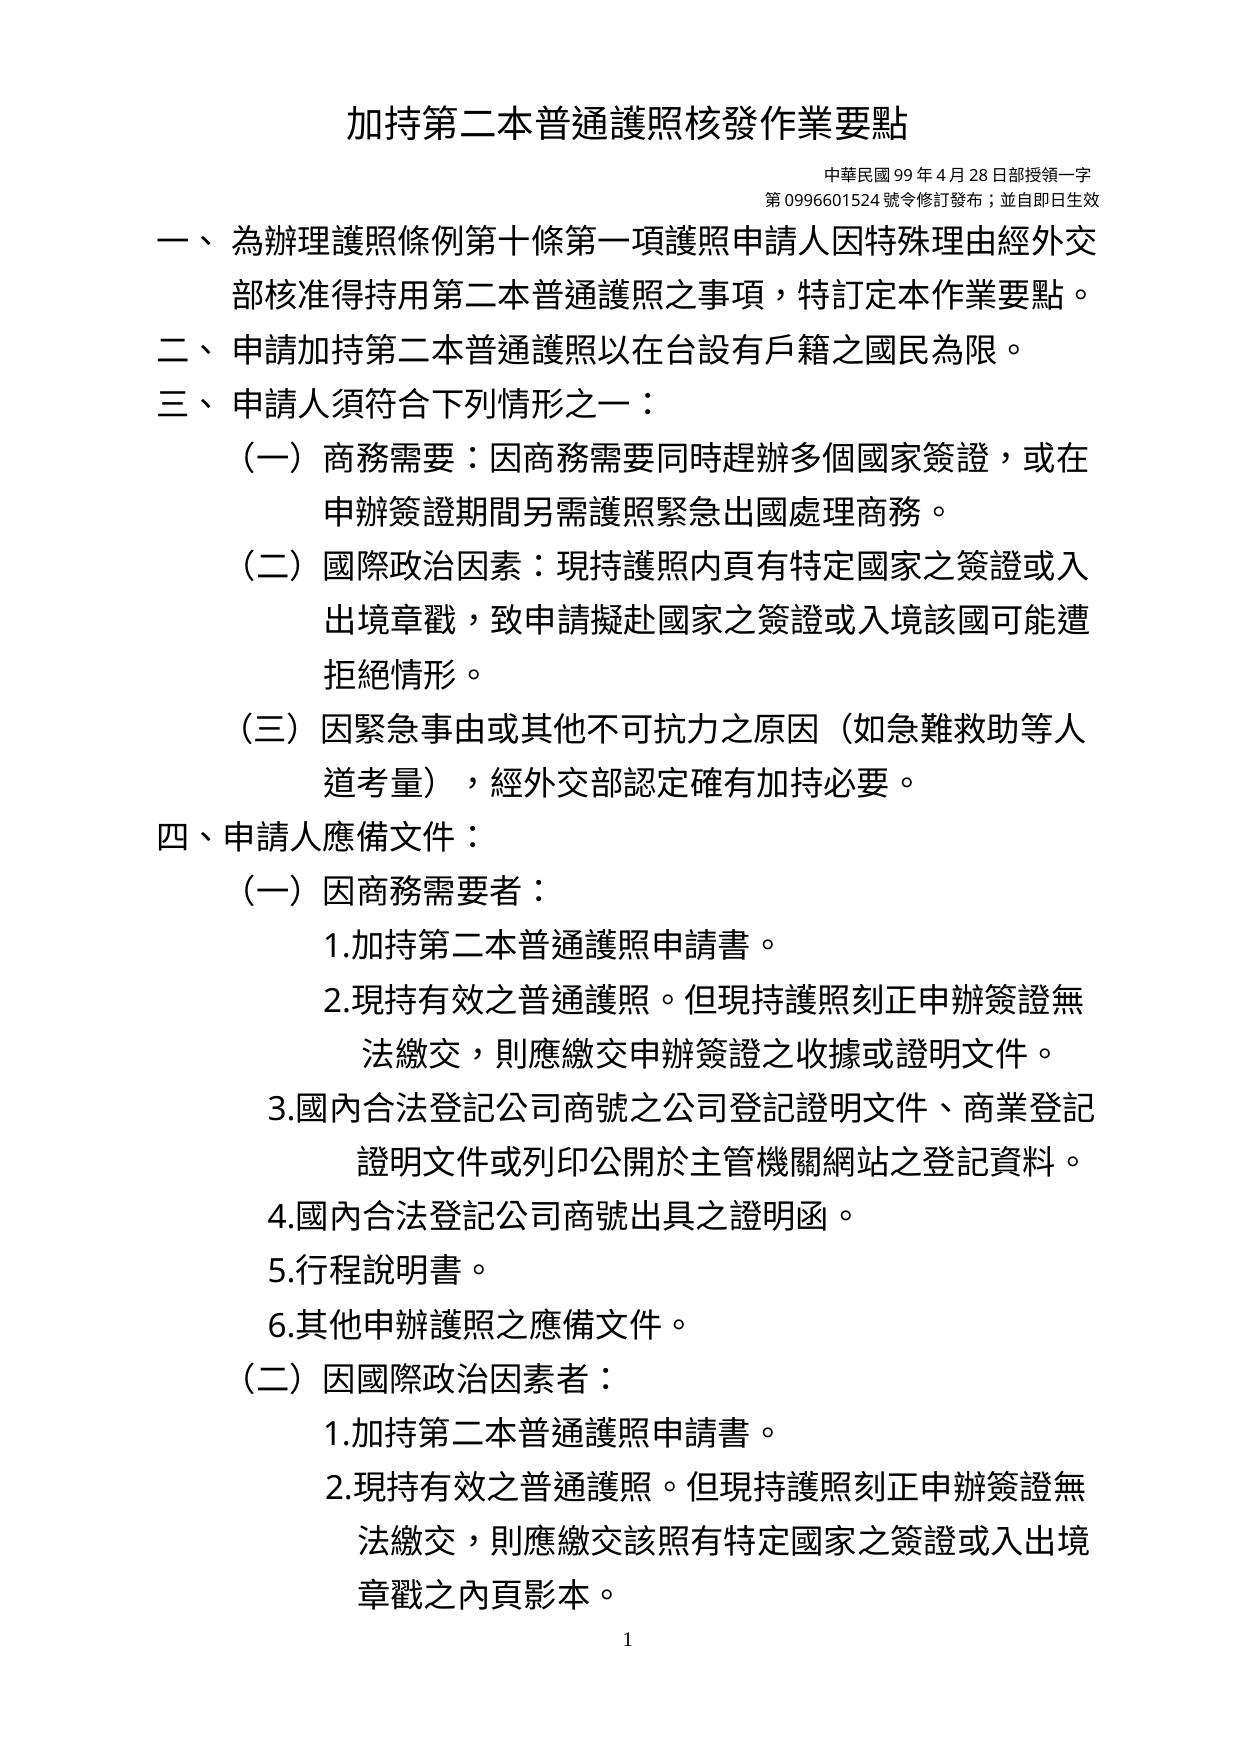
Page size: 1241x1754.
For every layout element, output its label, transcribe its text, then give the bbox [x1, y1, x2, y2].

list 為辦理護照條例第十條第一項護照申請人因特殊理由經外交部核准得持用第二本普通護照之事項，特訂定本作業要點。 [156, 210, 1099, 319]
text 中華民國99年4月28日部授領一字 [156, 148, 1091, 189]
text （二）國際政治因素：現持護照内頁有特定國家之簽證或入出境章戳，致申請擬赴國家之簽證或入境該國可能遭拒絕情形。 [222, 535, 1099, 698]
list 申請人須符合下列情形之一： [156, 373, 1099, 427]
text 4.國內合法登記公司商號出具之證明函。 [156, 1185, 1099, 1239]
text （一）商務需要：因商務需要同時趕辦多個國家簽證，或在申辦簽證期間另需護照緊急出國處理商務。 [222, 427, 1099, 535]
text （二）因國際政治因素者： [156, 1348, 1099, 1402]
text 6.其他申辦護照之應備文件。 [156, 1294, 1099, 1348]
text 加持第二本普通護照核發作業要點 [156, 94, 1099, 148]
text 1.加持第二本普通護照申請書。 [156, 914, 1099, 969]
text （一）因商務需要者： [156, 860, 1099, 914]
text 5.行程說明書。 [156, 1239, 1099, 1294]
text 2.現持有效之普通護照。但現持護照刻正申辦簽證無法繳交，則應繳交該照有特定國家之簽證或入出境章戳之內頁影本。 [325, 1456, 1099, 1619]
text （三）因緊急事由或其他不可抗力之原因（如急難救助等人道考量），經外交部認定確有加持必要。 [220, 698, 1099, 806]
text 3.國內合法登記公司商號之公司登記證明文件、商業登記證明文件或列印公開於主管機關網站之登記資料。 [156, 1077, 1099, 1185]
text 1.加持第二本普通護照申請書。 [156, 1402, 1099, 1456]
text 2.現持有效之普通護照。但現持護照刻正申辦簽證無法繳交，則應繳交申辦簽證之收據或證明文件。 [323, 969, 1099, 1077]
list 申請加持第二本普通護照以在台設有戶籍之國民為限。 [156, 319, 1099, 373]
text 四、申請人應備文件： [156, 806, 1099, 860]
text 第0996601524號令修訂發布；並自即日生效 [156, 189, 1099, 210]
